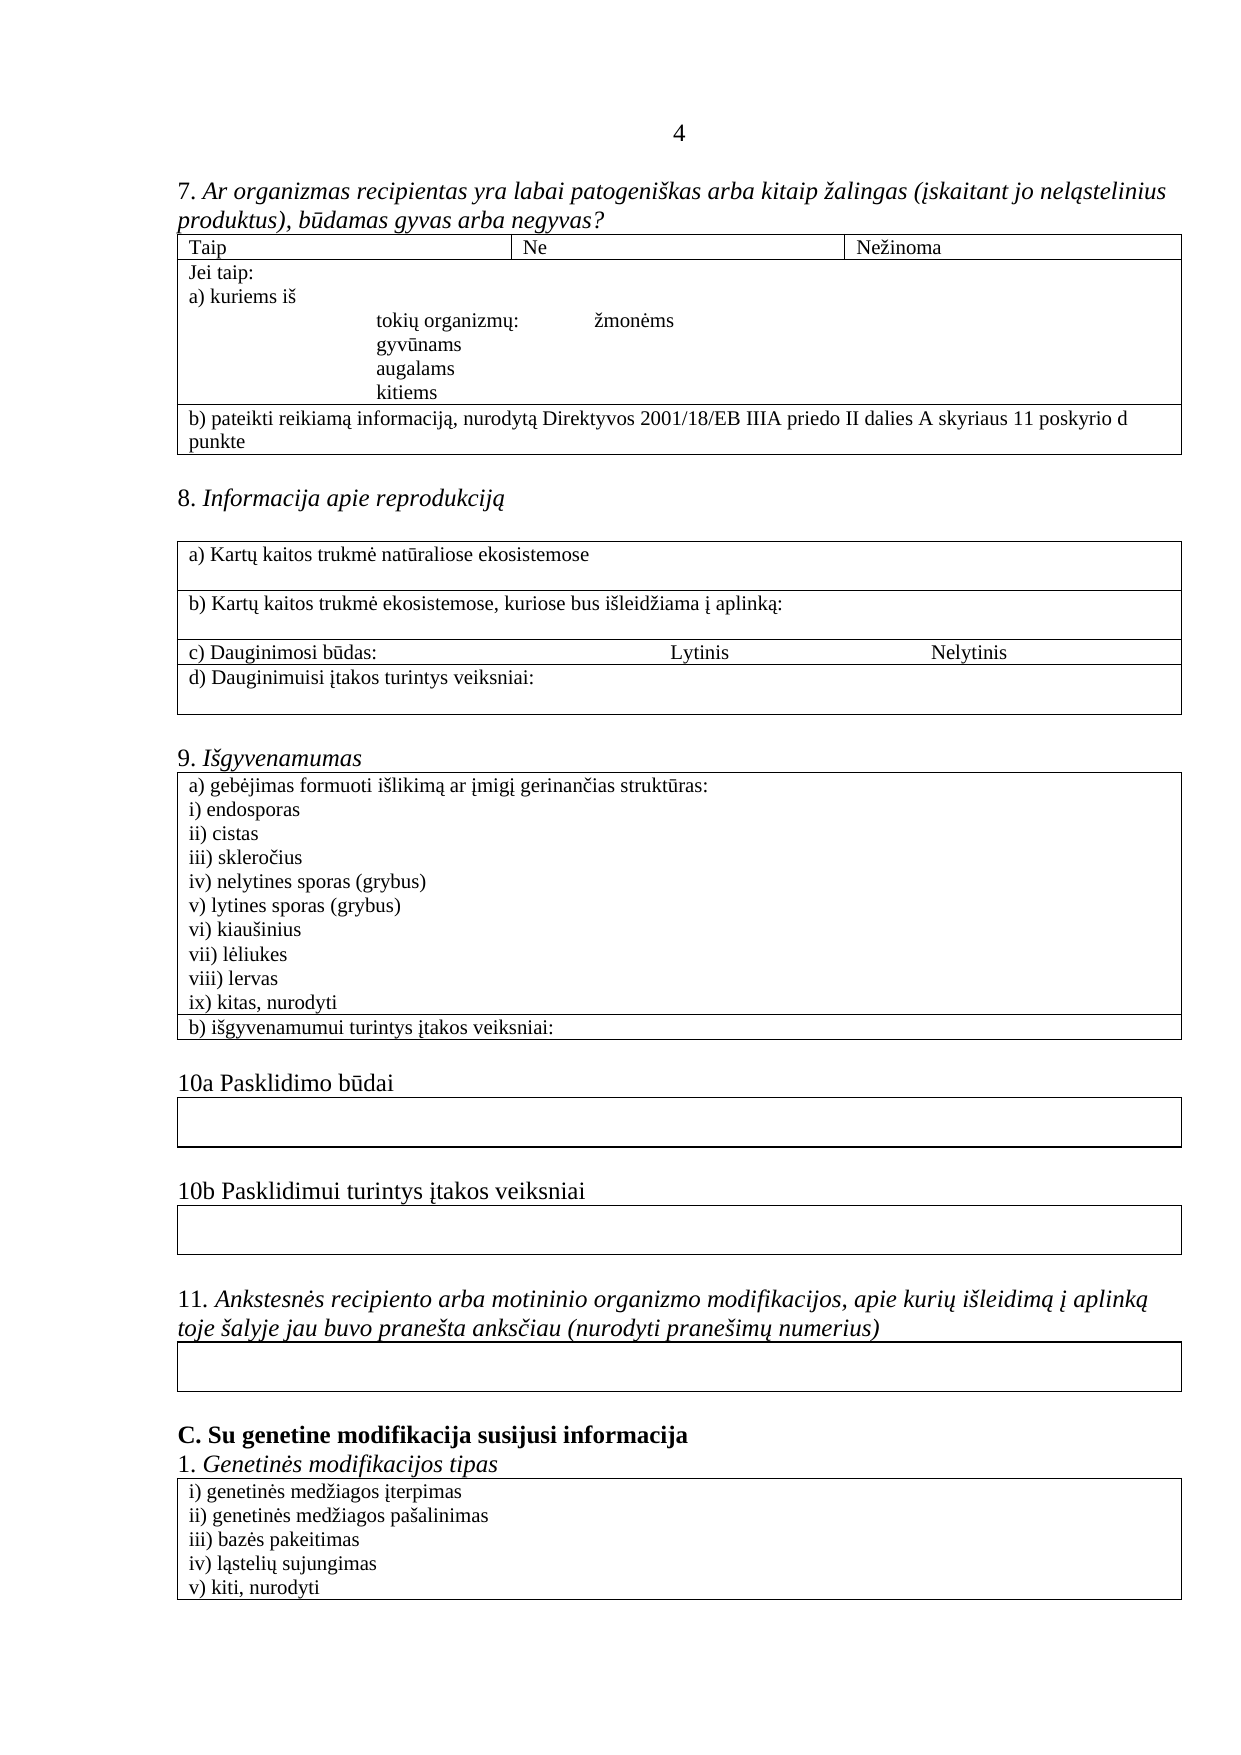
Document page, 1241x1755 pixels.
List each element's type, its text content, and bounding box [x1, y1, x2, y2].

text 9. Išgyvenamumas [177, 743, 1181, 772]
table_header i) genetinės medžiagos įterpimas ii) genetinės medžiagos pašalinimas iii) bazės pakeitimas iv) ląstelių sujungimas v) kiti, nurodyti [178, 1479, 1181, 1599]
table_cell c) Dauginimosi būdas: [178, 640, 659, 664]
table_header Taip [178, 235, 511, 259]
table_cell Jei taip: a) kuriems iš tokių organizmų: žmonėms gyvūnams augalams kitiems [178, 260, 1181, 404]
text 10a Pasklidimo būdai [177, 1068, 1181, 1097]
table_cell Lytinis [659, 640, 919, 664]
table_cell b) išgyvenamumui turintys įtakos veiksniai: [178, 1015, 1181, 1039]
text 10b Pasklidimui turintys įtakos veiksniai [177, 1176, 1181, 1205]
table_header [178, 1098, 1181, 1146]
text 11. Ankstesnės recipiento arba motininio organizmo modifikacijos, apie kurių išleidimą į aplinką toje šalyje jau buvo pranešta anksčiau (nurodyti pranešimų numerius) [177, 1284, 1181, 1341]
table_header a) gebėjimas formuoti išlikimą ar įmigį gerinančias struktūras: i) endosporas ii) cistas iii) skleročius iv) nelytines sporas (grybus) v) lytines sporas (grybus) vi) kiaušinius vii) lėliukes viii) lervas ix) kitas, nurodyti [178, 773, 1181, 1014]
text C. Su genetine modifikacija susijusi informacija [177, 1420, 1181, 1449]
table_cell d) Dauginimuisi įtakos turintys veiksniai: [178, 665, 1181, 713]
table_header [178, 1206, 1181, 1254]
text 7. Ar organizmas recipientas yra labai patogeniškas arba kitaip žalingas (įskaitant jo neląstelinius produktus), būdamas gyvas arba negyvas? [177, 176, 1181, 234]
table_header Ne [512, 235, 844, 259]
table_cell Nelytinis [920, 640, 1181, 664]
table_header Nežinoma [845, 235, 1181, 259]
table_header [178, 1343, 1181, 1391]
table_header a) Kartų kaitos trukmė natūraliose ekosistemose [178, 542, 1181, 590]
text 1. Genetinės modifikacijos tipas [177, 1449, 1181, 1478]
text 8. Informacija apie reprodukciją [177, 483, 1181, 512]
table_cell b) pateikti reikiamą informaciją, nurodytą Direktyvos 2001/18/EB IIIA priedo II dalies A skyriaus 11 poskyrio d punkte [178, 405, 1181, 453]
table_cell b) Kartų kaitos trukmė ekosistemose, kuriose bus išleidžiama į aplinką: [178, 591, 1181, 639]
